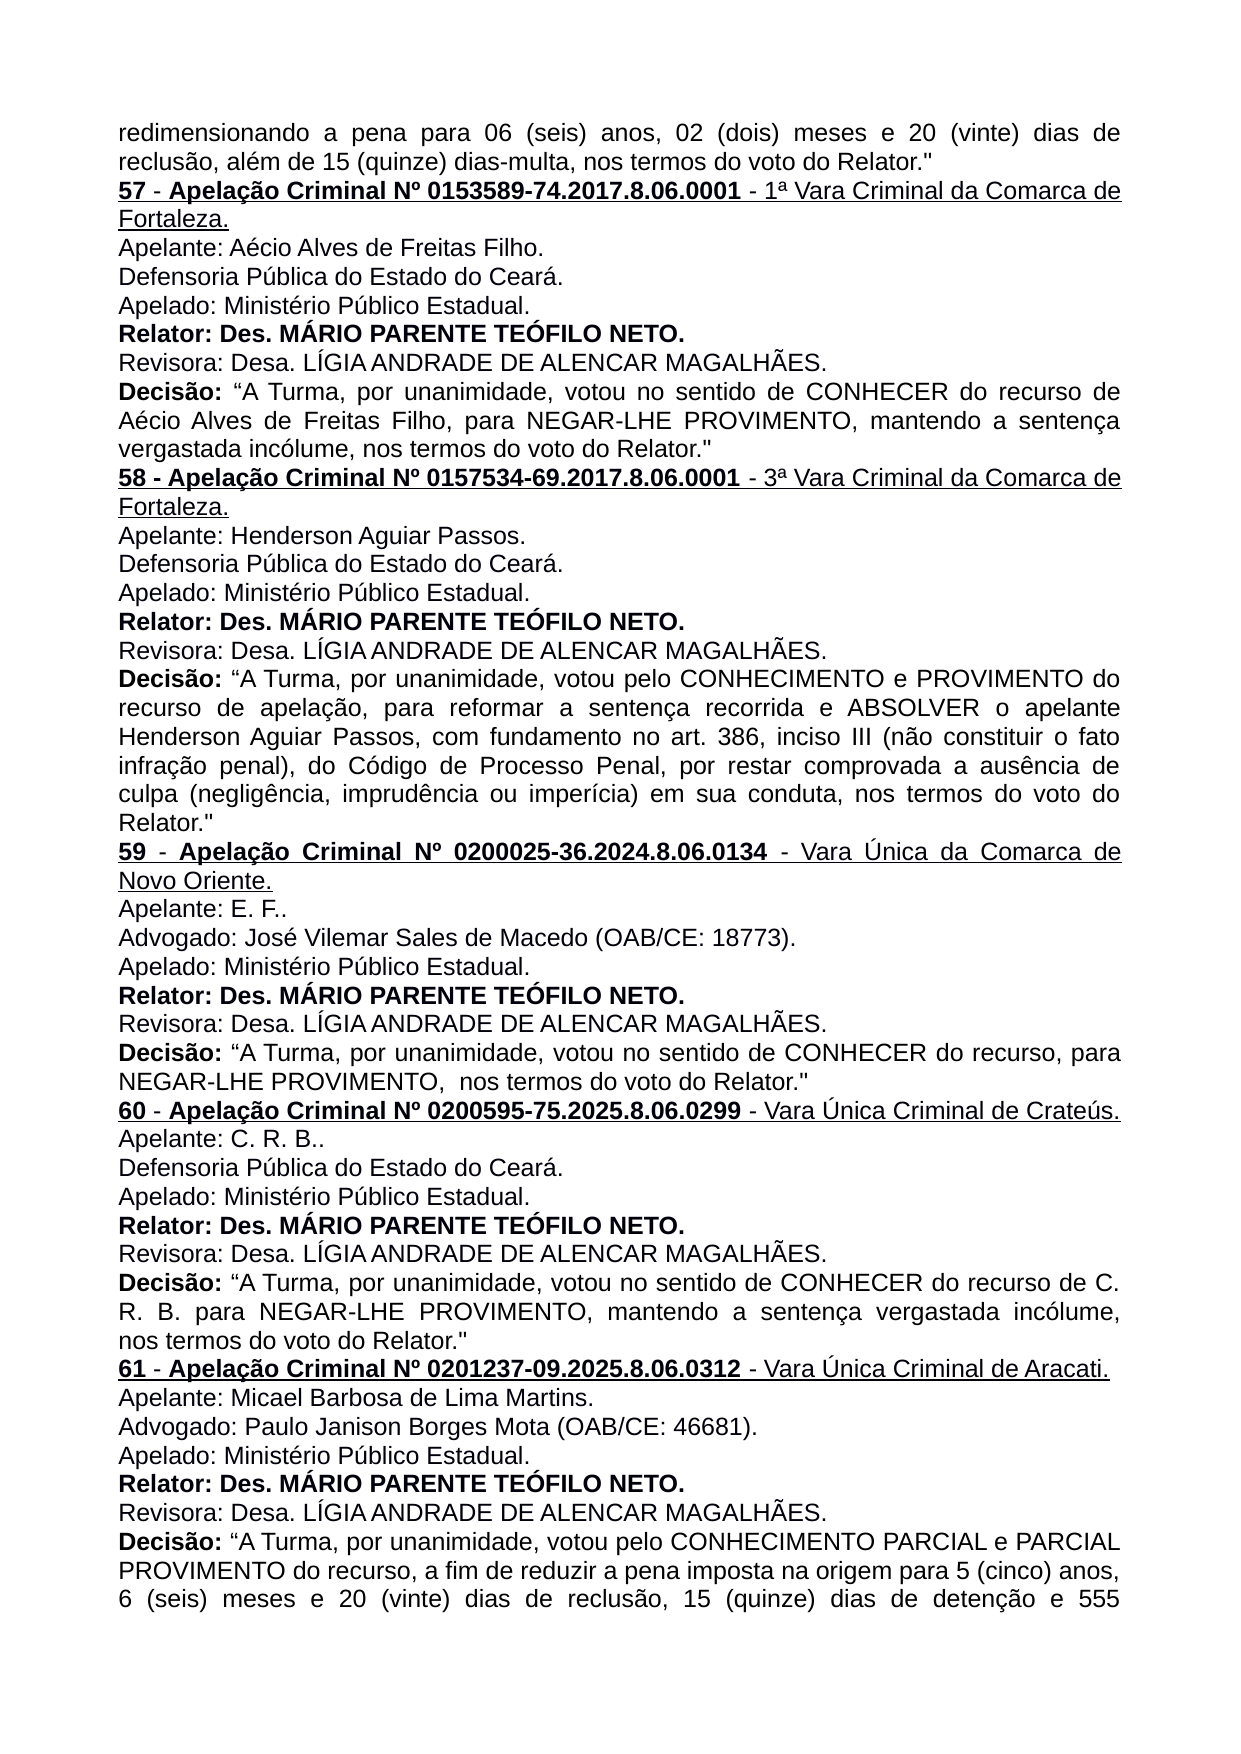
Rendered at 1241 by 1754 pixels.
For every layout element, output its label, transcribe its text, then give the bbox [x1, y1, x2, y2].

text Revisora: Desa. LÍGIA ANDRADE DE ALENCAR MAGALHÃES. [118, 1009, 1122, 1038]
text Defensoria Pública do Estado do Ceará. [118, 1153, 1122, 1182]
text 58 - Apelação Criminal Nº 0157534-69.2017.8.06.0001 - 3ª Vara Criminal da Comarca de [118, 463, 1122, 488]
text Revisora: Desa. LÍGIA ANDRADE DE ALENCAR MAGALHÃES. [118, 636, 1122, 664]
text Apelado: Ministério Público Estadual. [118, 578, 1122, 607]
text Apelado: Ministério Público Estadual. [118, 1441, 1122, 1469]
text Fortaleza. [118, 489, 1122, 521]
text Decisão: “A Turma, por unanimidade, votou no sentido de CONHECER do recurso de C. R. B. para NEGAR-LHE PROVIMENTO, mantendo a sentença vergastada incólume, nos termos do voto do Relator." [118, 1268, 1122, 1354]
text Decisão: “A Turma, por unanimidade, votou no sentido de CONHECER do recurso, para NEGAR-LHE PROVIMENTO, nos termos do voto do Relator." [118, 1038, 1122, 1096]
text Apelado: Ministério Público Estadual. [118, 1182, 1122, 1211]
text 61 - Apelação Criminal Nº 0201237-09.2025.8.06.0312 - Vara Única Criminal de Aracati. [118, 1354, 1122, 1383]
text Decisão: “A Turma, por unanimidade, votou no sentido de CONHECER do recurso de Aécio Alves de Freitas Filho, para NEGAR-LHE PROVIMENTO, mantendo a sentença vergastada incólume, nos termos do voto do Relator." [118, 377, 1122, 463]
text Relator: Des. MÁRIO PARENTE TEÓFILO NETO. [118, 607, 1122, 636]
text Fortaleza. [118, 202, 1122, 233]
text Relator: Des. MÁRIO PARENTE TEÓFILO NETO. [118, 981, 1122, 1009]
text Apelante: C. R. B.. [118, 1124, 1122, 1153]
text Decisão: “A Turma, por unanimidade, votou pelo CONHECIMENTO PARCIAL e PARCIAL PROVIMENTO do recurso, a fim de reduzir a pena imposta na origem para 5 (cinco) anos, 6 (seis) meses e 20 (vinte) dias de reclusão, 15 (quinze) dias de detenção e 555 [118, 1527, 1122, 1613]
text Apelante: Aécio Alves de Freitas Filho. [118, 233, 1122, 262]
text Apelante: E. F.. [118, 894, 1122, 923]
text Apelante: Henderson Aguiar Passos. [118, 521, 1122, 549]
text 57 - Apelação Criminal Nº 0153589-74.2017.8.06.0001 - 1ª Vara Criminal da Comarca de [118, 176, 1122, 201]
text redimensionando a pena para 06 (seis) anos, 02 (dois) meses e 20 (vinte) dias de reclusão, além de 15 (quinze) dias-multa, nos termos do voto do Relator." [118, 118, 1122, 176]
text Decisão: “A Turma, por unanimidade, votou pelo CONHECIMENTO e PROVIMENTO do recurso de apelação, para reformar a sentença recorrida e ABSOLVER o apelante Henderson Aguiar Passos, com fundamento no art. 386, inciso III (não constituir o fato infração penal), do Código de Processo Penal, por restar comprovada a ausência de culpa (negligência, imprudência ou imperícia) em sua conduta, nos termos do voto do Relator." [118, 664, 1122, 837]
text Revisora: Desa. LÍGIA ANDRADE DE ALENCAR MAGALHÃES. [118, 348, 1122, 377]
text Relator: Des. MÁRIO PARENTE TEÓFILO NETO. [118, 1469, 1122, 1498]
text Apelado: Ministério Público Estadual. [118, 291, 1122, 319]
text 59 - Apelação Criminal Nº 0200025-36.2024.8.06.0134 - Vara Única da Comarca de [118, 837, 1122, 862]
text Advogado: Paulo Janison Borges Mota (OAB/CE: 46681). [118, 1412, 1122, 1441]
text 60 - Apelação Criminal Nº 0200595-75.2025.8.06.0299 - Vara Única Criminal de Crateús. [118, 1096, 1122, 1124]
text Apelado: Ministério Público Estadual. [118, 952, 1122, 981]
text Defensoria Pública do Estado do Ceará. [118, 549, 1122, 578]
text Apelante: Micael Barbosa de Lima Martins. [118, 1383, 1122, 1412]
text Revisora: Desa. LÍGIA ANDRADE DE ALENCAR MAGALHÃES. [118, 1239, 1122, 1268]
text Advogado: José Vilemar Sales de Macedo (OAB/CE: 18773). [118, 923, 1122, 952]
text Relator: Des. MÁRIO PARENTE TEÓFILO NETO. [118, 1211, 1122, 1239]
text Defensoria Pública do Estado do Ceará. [118, 262, 1122, 291]
text Relator: Des. MÁRIO PARENTE TEÓFILO NETO. [118, 319, 1122, 348]
text Revisora: Desa. LÍGIA ANDRADE DE ALENCAR MAGALHÃES. [118, 1498, 1122, 1527]
text Novo Oriente. [118, 863, 1122, 894]
